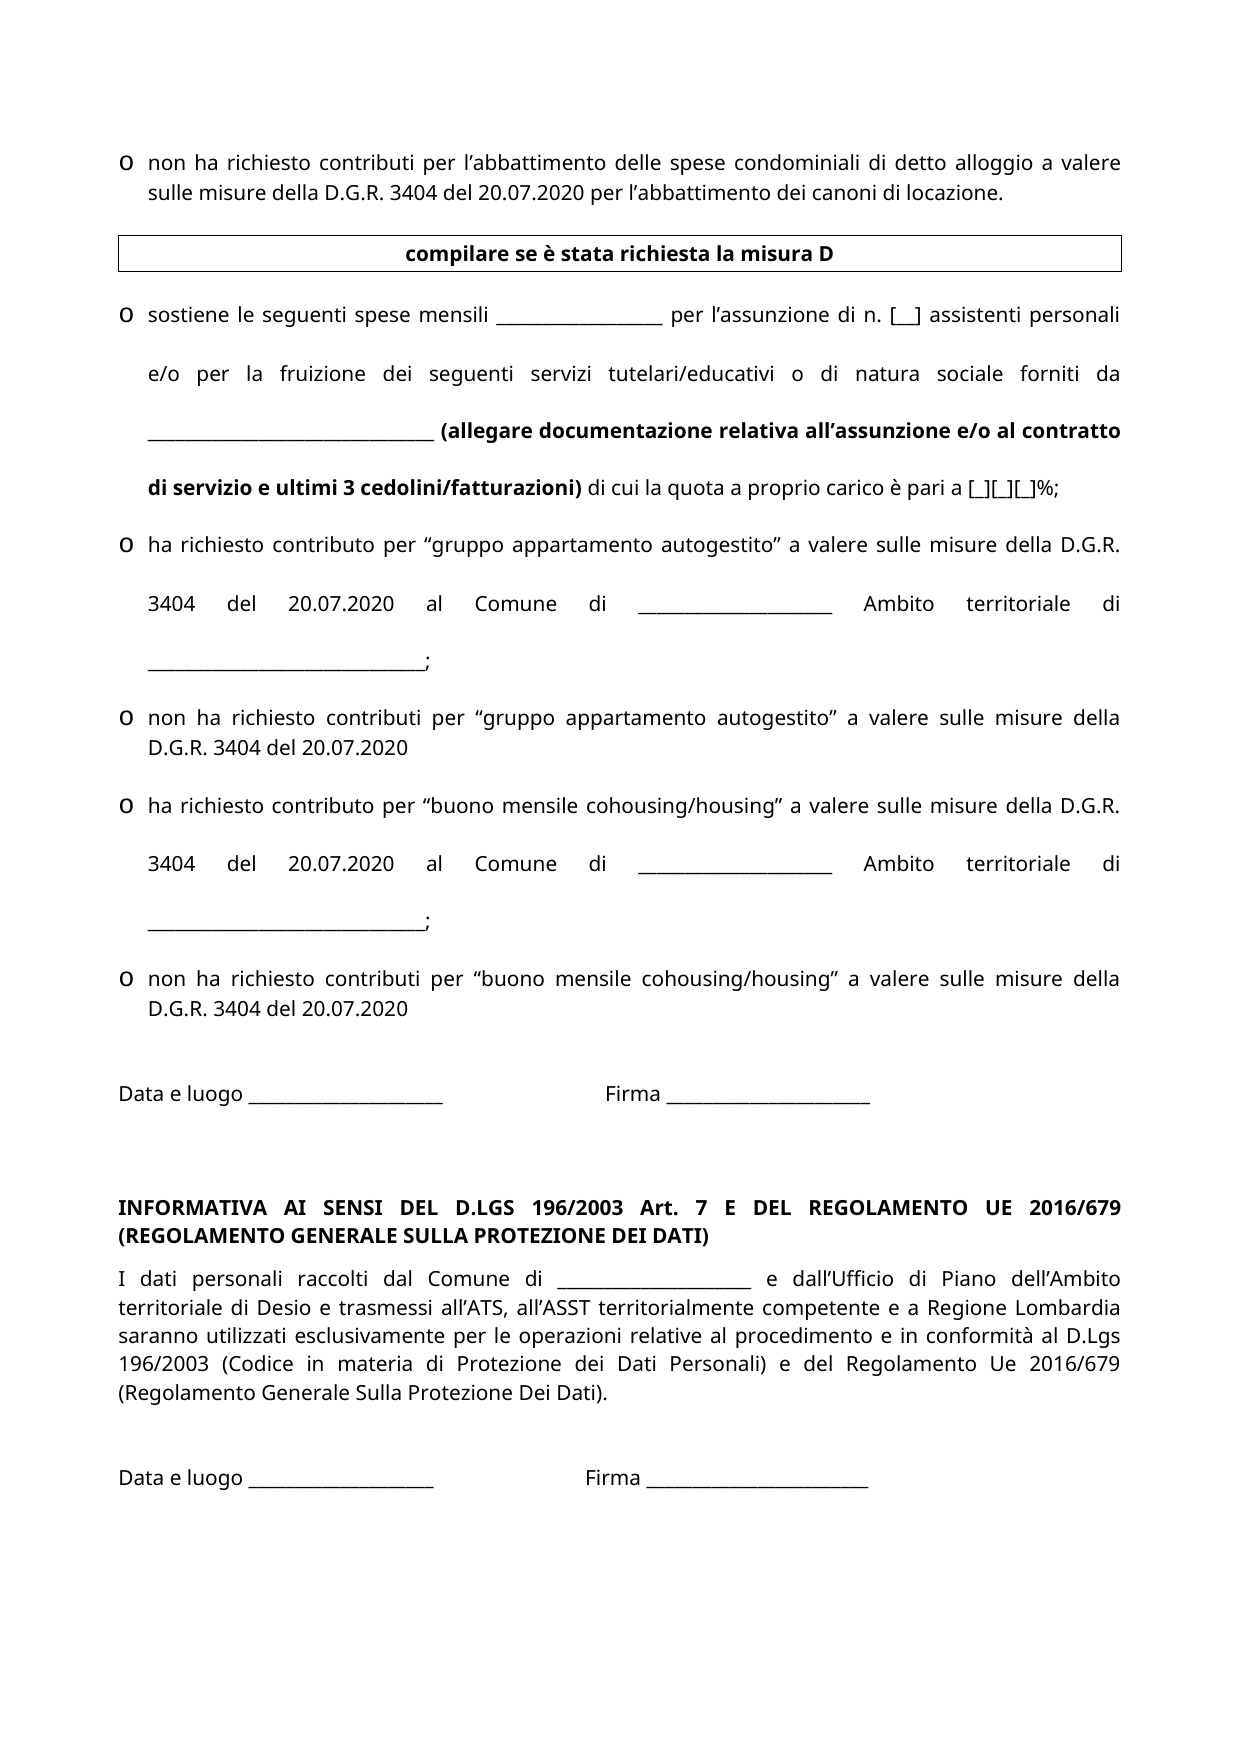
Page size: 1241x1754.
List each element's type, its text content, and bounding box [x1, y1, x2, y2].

list non ha richiesto contributi per “buono mensile cohousing/housing” a valere sulle misure della D.G.R. 3404 del 20.07.2020 [118, 963, 1122, 1022]
list ha richiesto contributo per “buono mensile cohousing/housing” a valere sulle misure della D.G.R. 3404 del 20.07.2020 al Comune di _____________________ Ambito territoriale di ______________________________; [118, 790, 1122, 935]
text Data e luogo _____________________ Firma ______________________ [118, 1079, 1122, 1108]
text Data e luogo ____________________ Firma ________________________ [118, 1463, 1122, 1492]
text INFORMATIVA AI SENSI DEL D.LGS 196/2003 Art. 7 E DEL REGOLAMENTO UE 2016/679 (REGOLAMENTO GENERALE SULLA PROTEZIONE DEI DATI) [118, 1193, 1122, 1250]
table_header compilare se è stata richiesta la misura D [119, 236, 1121, 271]
list non ha richiesto contributi per “gruppo appartamento autogestito” a valere sulle misure della D.G.R. 3404 del 20.07.2020 [118, 703, 1122, 762]
list non ha richiesto contributi per l’abbattimento delle spese condominiali di detto alloggio a valere sulle misure della D.G.R. 3404 del 20.07.2020 per l’abbattimento dei canoni di locazione. [118, 148, 1122, 207]
list sostiene le seguenti spese mensili __________________ per l’assunzione di n. [__] assistenti personali e/o per la fruizione dei seguenti servizi tutelari/educativi o di natura sociale forniti da _______________________________ (allegare documentazione relativa all’assunzione e/o al contratto di servizio e ultimi 3 cedolini/fatturazioni) di cui la quota a proprio carico è pari a [_][_][_]%; [118, 300, 1122, 501]
list ha richiesto contributo per “gruppo appartamento autogestito” a valere sulle misure della D.G.R. 3404 del 20.07.2020 al Comune di _____________________ Ambito territoriale di ______________________________; [118, 530, 1122, 674]
text I dati personali raccolti dal Comune di _____________________ e dall’Ufficio di Piano dell’Ambito territoriale di Desio e trasmessi all’ATS, all’ASST territorialmente competente e a Regione Lombardia saranno utilizzati esclusivamente per le operazioni relative al procedimento e in conformità al D.Lgs 196/2003 (Codice in materia di Protezione dei Dati Personali) e del Regolamento Ue 2016/679 (Regolamento Generale Sulla Protezione Dei Dati). [118, 1264, 1122, 1406]
